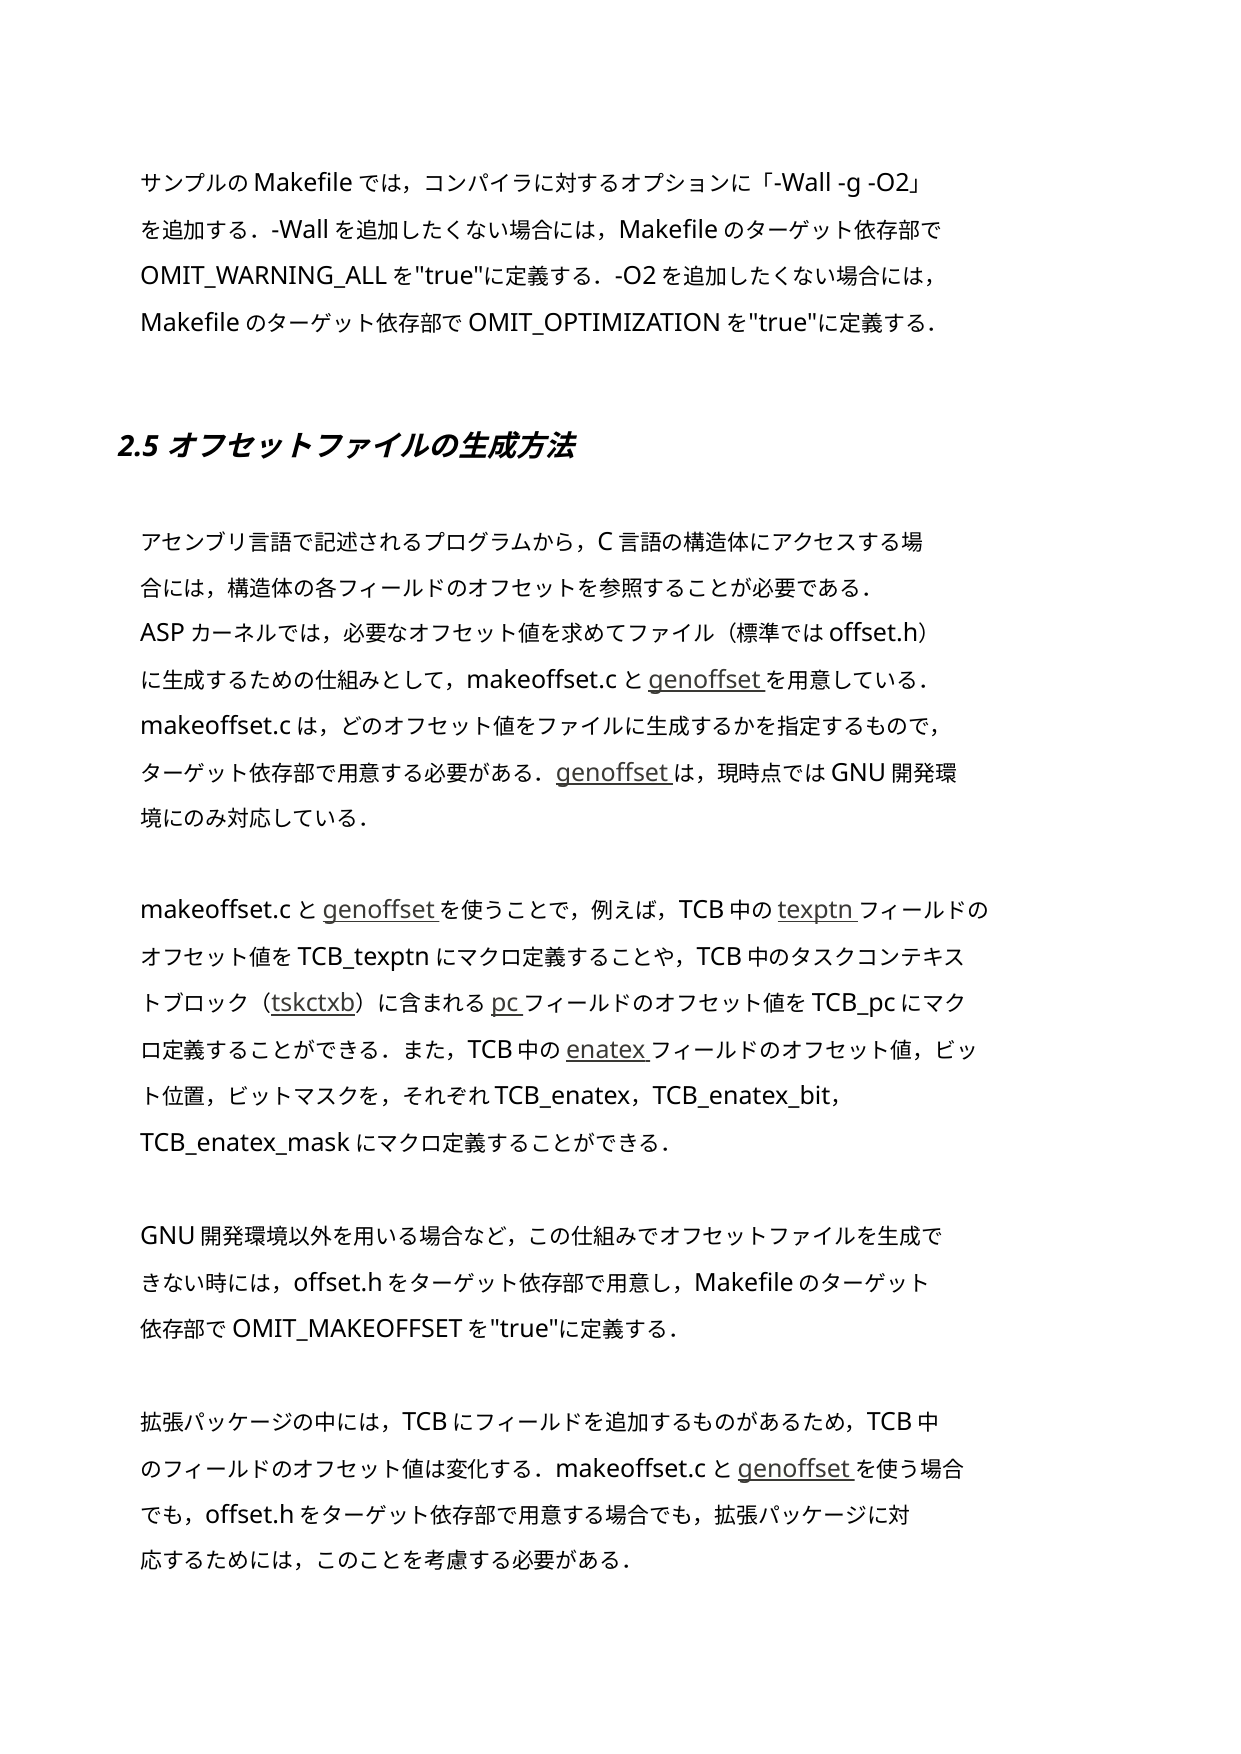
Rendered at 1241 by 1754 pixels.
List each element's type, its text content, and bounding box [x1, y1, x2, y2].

text TCB_enatex_maskにマクロ定義することができる． [118, 1124, 1122, 1158]
text サンプルのMakefileでは，コンパイラに対するオプションに「-Wall -g -O2」 [118, 165, 1122, 199]
text 境にのみ対応している． [118, 801, 1122, 833]
text ト位置，ビットマスクを，それぞれTCB_enatex，TCB_enatex_bit， [118, 1078, 1122, 1112]
text ターゲット依存部で用意する必要がある．genoffsetは，現時点ではGNU開発環 [118, 754, 1122, 788]
text OMIT_WARNING_ALLを"true"に定義する．-O2を追加したくない場合には， [118, 258, 1122, 292]
text でも，offset.hをターゲット依存部で用意する場合でも，拡張パッケージに対 [118, 1497, 1122, 1531]
text を追加する．-Wallを追加したくない場合には，Makefileのターゲット依存部で [118, 211, 1122, 245]
text 拡張パッケージの中には，TCBにフィールドを追加するものがあるため，TCB中 [118, 1404, 1122, 1438]
text makeoffset.cは，どのオフセット値をファイルに生成するかを指定するもので， [118, 708, 1122, 742]
text Makefileのターゲット依存部でOMIT_OPTIMIZATIONを"true"に定義する． [118, 304, 1122, 338]
text 依存部でOMIT_MAKEOFFSETを"true"に定義する． [118, 1311, 1122, 1345]
text のフィールドのオフセット値は変化する．makeoffset.cとgenoffsetを使う場合 [118, 1450, 1122, 1484]
text ロ定義することができる．また，TCB中のenatexフィールドのオフセット値，ビッ [118, 1031, 1122, 1065]
text きない時には，offset.hをターゲット依存部で用意し，Makefileのターゲット [118, 1264, 1122, 1298]
text 合には，構造体の各フィールドのオフセットを参照することが必要である． [118, 571, 1122, 602]
subtitle 2.5 オフセットファイルの生成方法 [118, 422, 1122, 465]
text ASPカーネルでは，必要なオフセット値を求めてファイル（標準ではoffset.h） [118, 615, 1122, 649]
text GNU開発環境以外を用いる場合など，この仕組みでオフセットファイルを生成で [118, 1218, 1122, 1252]
text トブロック（tskctxb）に含まれるpcフィールドのオフセット値をTCB_pcにマク [118, 985, 1122, 1019]
text アセンブリ言語で記述されるプログラムから，C言語の構造体にアクセスする場 [118, 524, 1122, 558]
text 応するためには，このことを考慮する必要がある． [118, 1543, 1122, 1575]
text makeoffset.cとgenoffsetを使うことで，例えば，TCB中のtexptnフィールドの [118, 892, 1122, 926]
text オフセット値をTCB_texptnにマクロ定義することや，TCB中のタスクコンテキス [118, 938, 1122, 972]
text に生成するための仕組みとして，makeoffset.cとgenoffsetを用意している． [118, 661, 1122, 695]
